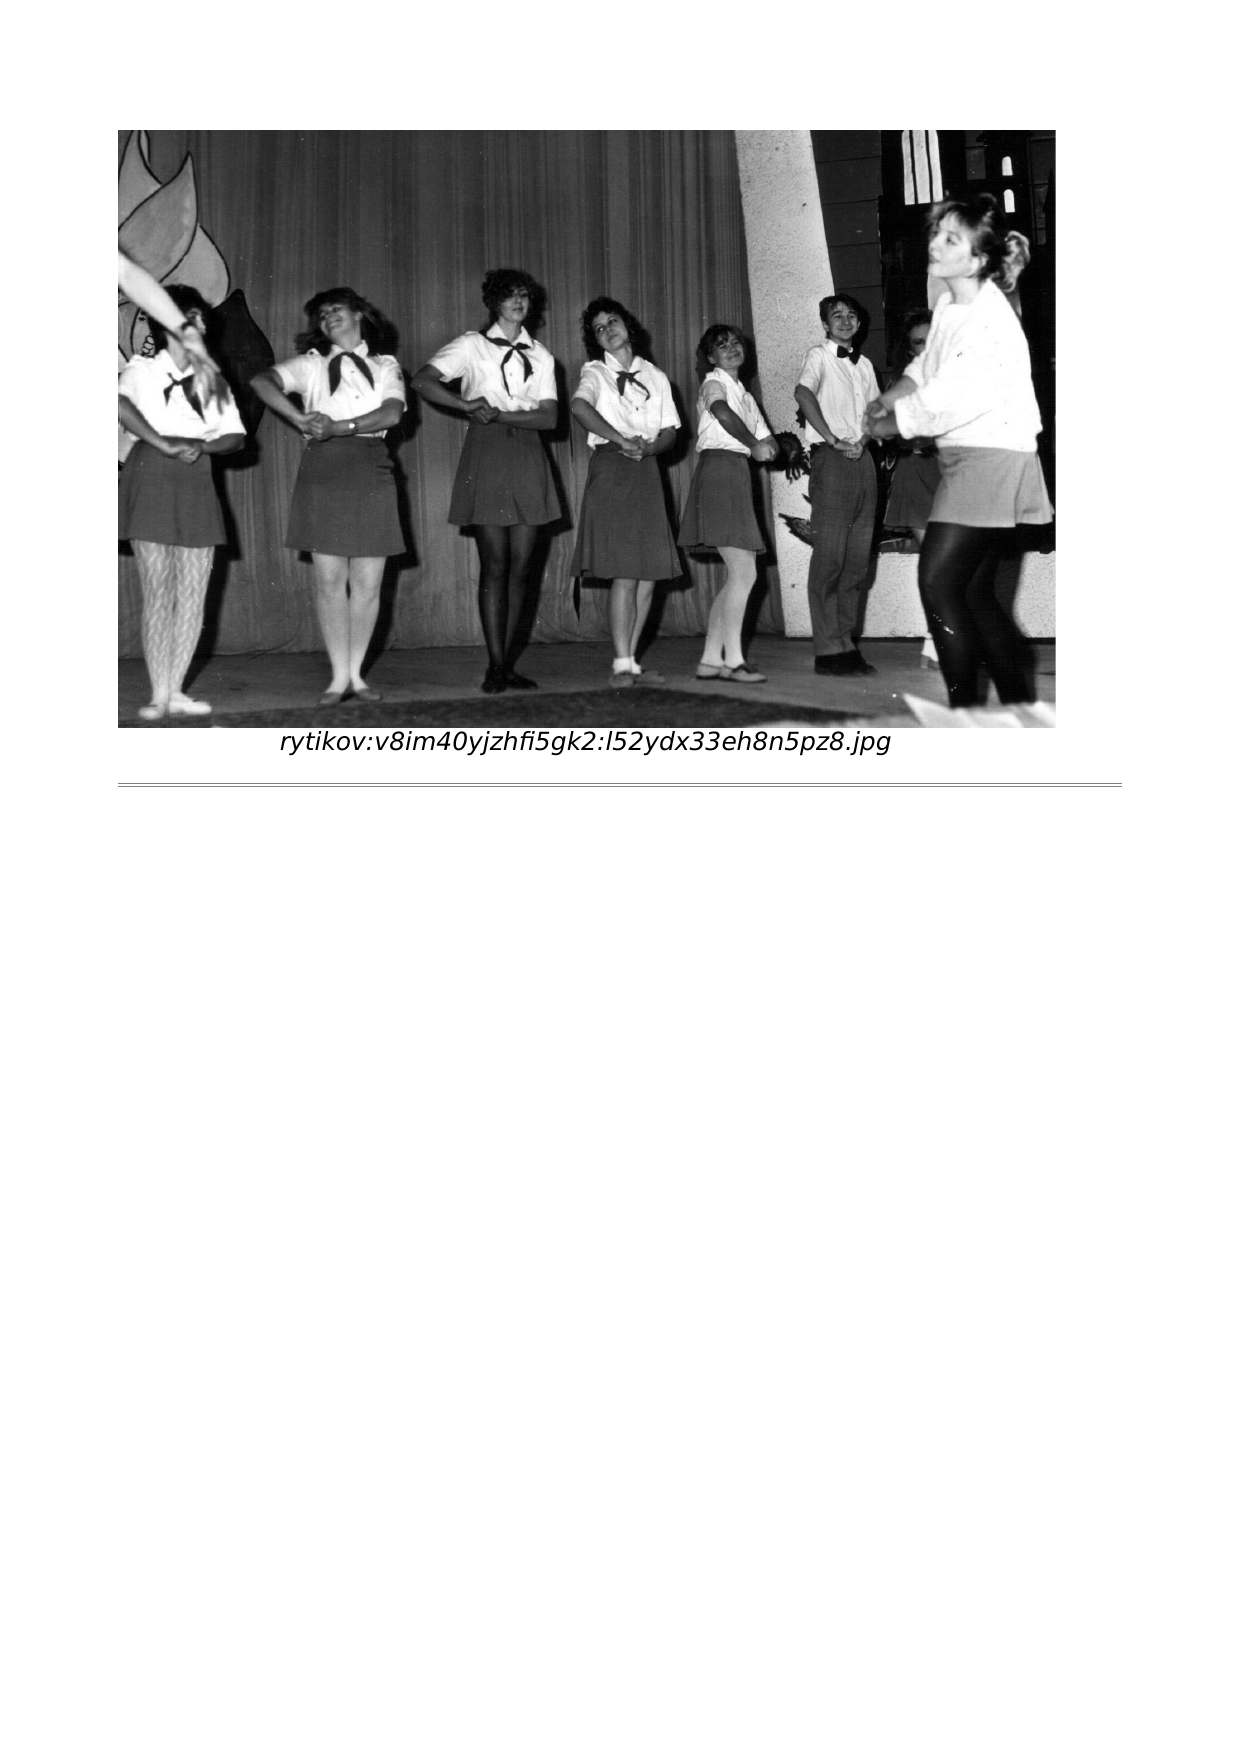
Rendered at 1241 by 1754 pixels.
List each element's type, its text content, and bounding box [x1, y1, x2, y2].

picture [118, 130, 1056, 728]
text rytikov:v8im40yjzhfi5gk2:l52ydx33eh8n5pz8.jpg [118, 728, 1056, 756]
